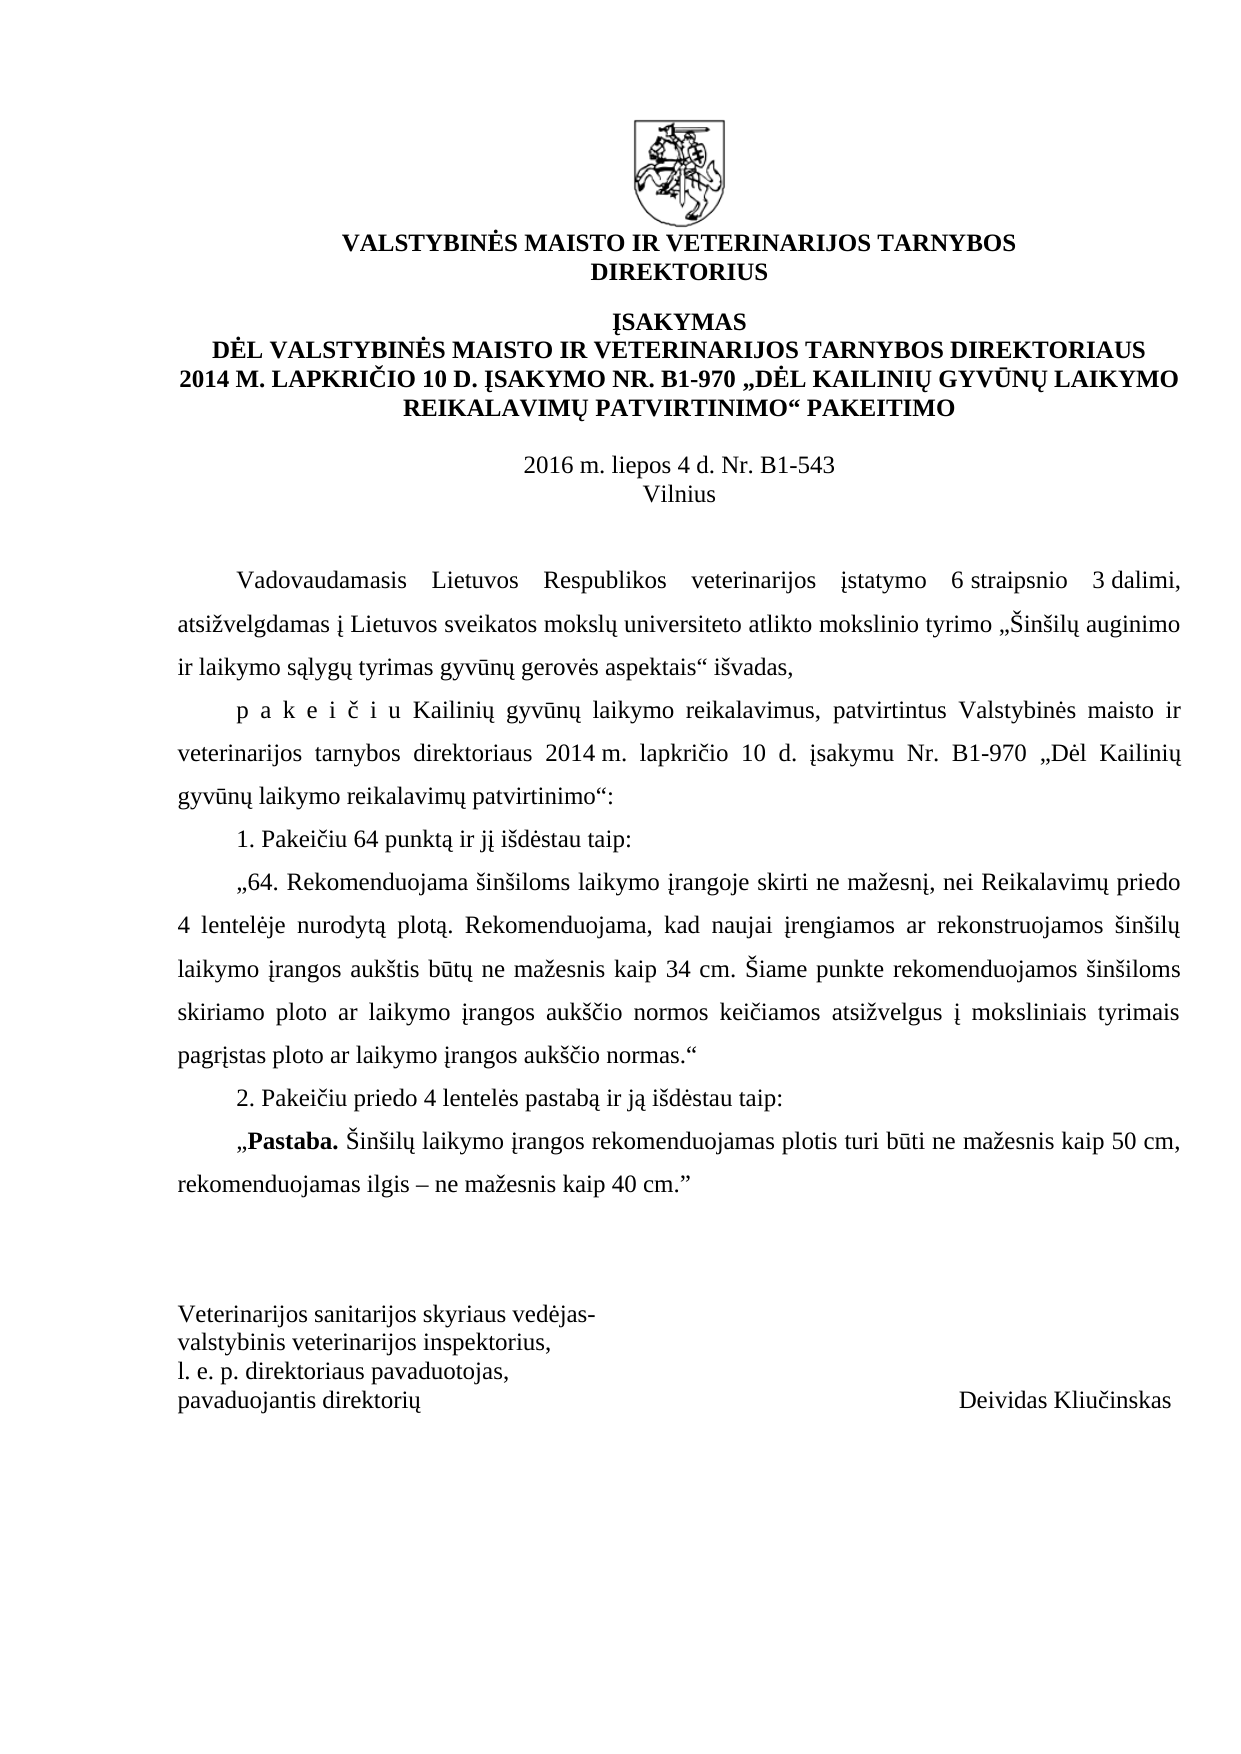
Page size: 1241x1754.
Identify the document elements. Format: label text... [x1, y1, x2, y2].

text 2. Pakeičiu priedo 4 lentelės pastabą ir ją išdėstau taip: [177, 1083, 1181, 1112]
text p a k e i č i u Kailinių gyvūnų laikymo reikalavimus, patvirtintus Valstybinės maisto ir veterinarijos tarnybos direktoriaus 2014 m. lapkričio 10 d. įsakymu Nr. B1-970 „Dėl Kailinių gyvūnų laikymo reikalavimų patvirtinimo“: [177, 695, 1181, 810]
text Veterinarijos sanitarijos skyriaus vedėjas- [177, 1299, 1181, 1327]
text 2016 m. liepos 4 d. Nr. B1-543 [177, 451, 1181, 479]
text ĮSAKYMAS [177, 307, 1181, 336]
text valstybinis veterinarijos inspektorius, [177, 1327, 1181, 1356]
text Vadovaudamasis Lietuvos Respublikos veterinarijos įstatymo 6 straipsnio 3 dalimi, atsižvelgdamas į Lietuvos sveikatos mokslų universiteto atlikto mokslinio tyrimo „Šinšilų auginimo ir laikymo sąlygų tyrimas gyvūnų gerovės aspektais“ išvadas, [177, 566, 1181, 681]
text „64. Rekomenduojama šinšiloms laikymo įrangoje skirti ne mažesnį, nei Reikalavimų priedo 4 lentelėje nurodytą plotą. Rekomenduojama, kad naujai įrengiamos ar rekonstruojamos šinšilų laikymo įrangos aukštis būtų ne mažesnis kaip 34 cm. Šiame punkte rekomenduojamos šinšiloms skiriamo ploto ar laikymo įrangos aukščio normos keičiamos atsižvelgus į moksliniais tyrimais pagrįstas ploto ar laikymo įrangos aukščio normas.“ [177, 867, 1181, 1069]
text „Pastaba. Šinšilų laikymo įrangos rekomenduojamas plotis turi būti ne mažesnis kaip 50 cm, rekomenduojamas ilgis – ne mažesnis kaip 40 cm.” [177, 1126, 1181, 1198]
text pavaduojantis direktorių Deividas Kliučinskas [177, 1385, 1181, 1414]
text DĖL VALSTYBINĖS MAISTO IR VETERINARIJOS TARNYBOS DIREKTORIAUS 2014 M. LAPKRIČIO 10 D. ĮSAKYMO NR. B1-970 „DĖL KAILINIŲ GYVŪNŲ LAIKYMO REIKALAVIMŲ PATVIRTINIMO“ PAKEITIMO [177, 336, 1181, 422]
text VALSTYBINĖS MAISTO IR VETERINARIJOS TARNYBOS [177, 228, 1181, 257]
text l. e. p. direktoriaus pavaduotojas, [177, 1356, 1181, 1385]
text DIREKTORIUS [177, 257, 1181, 285]
text 1. Pakeičiu 64 punktą ir jį išdėstau taip: [177, 824, 1181, 853]
text Vilnius [177, 479, 1181, 508]
